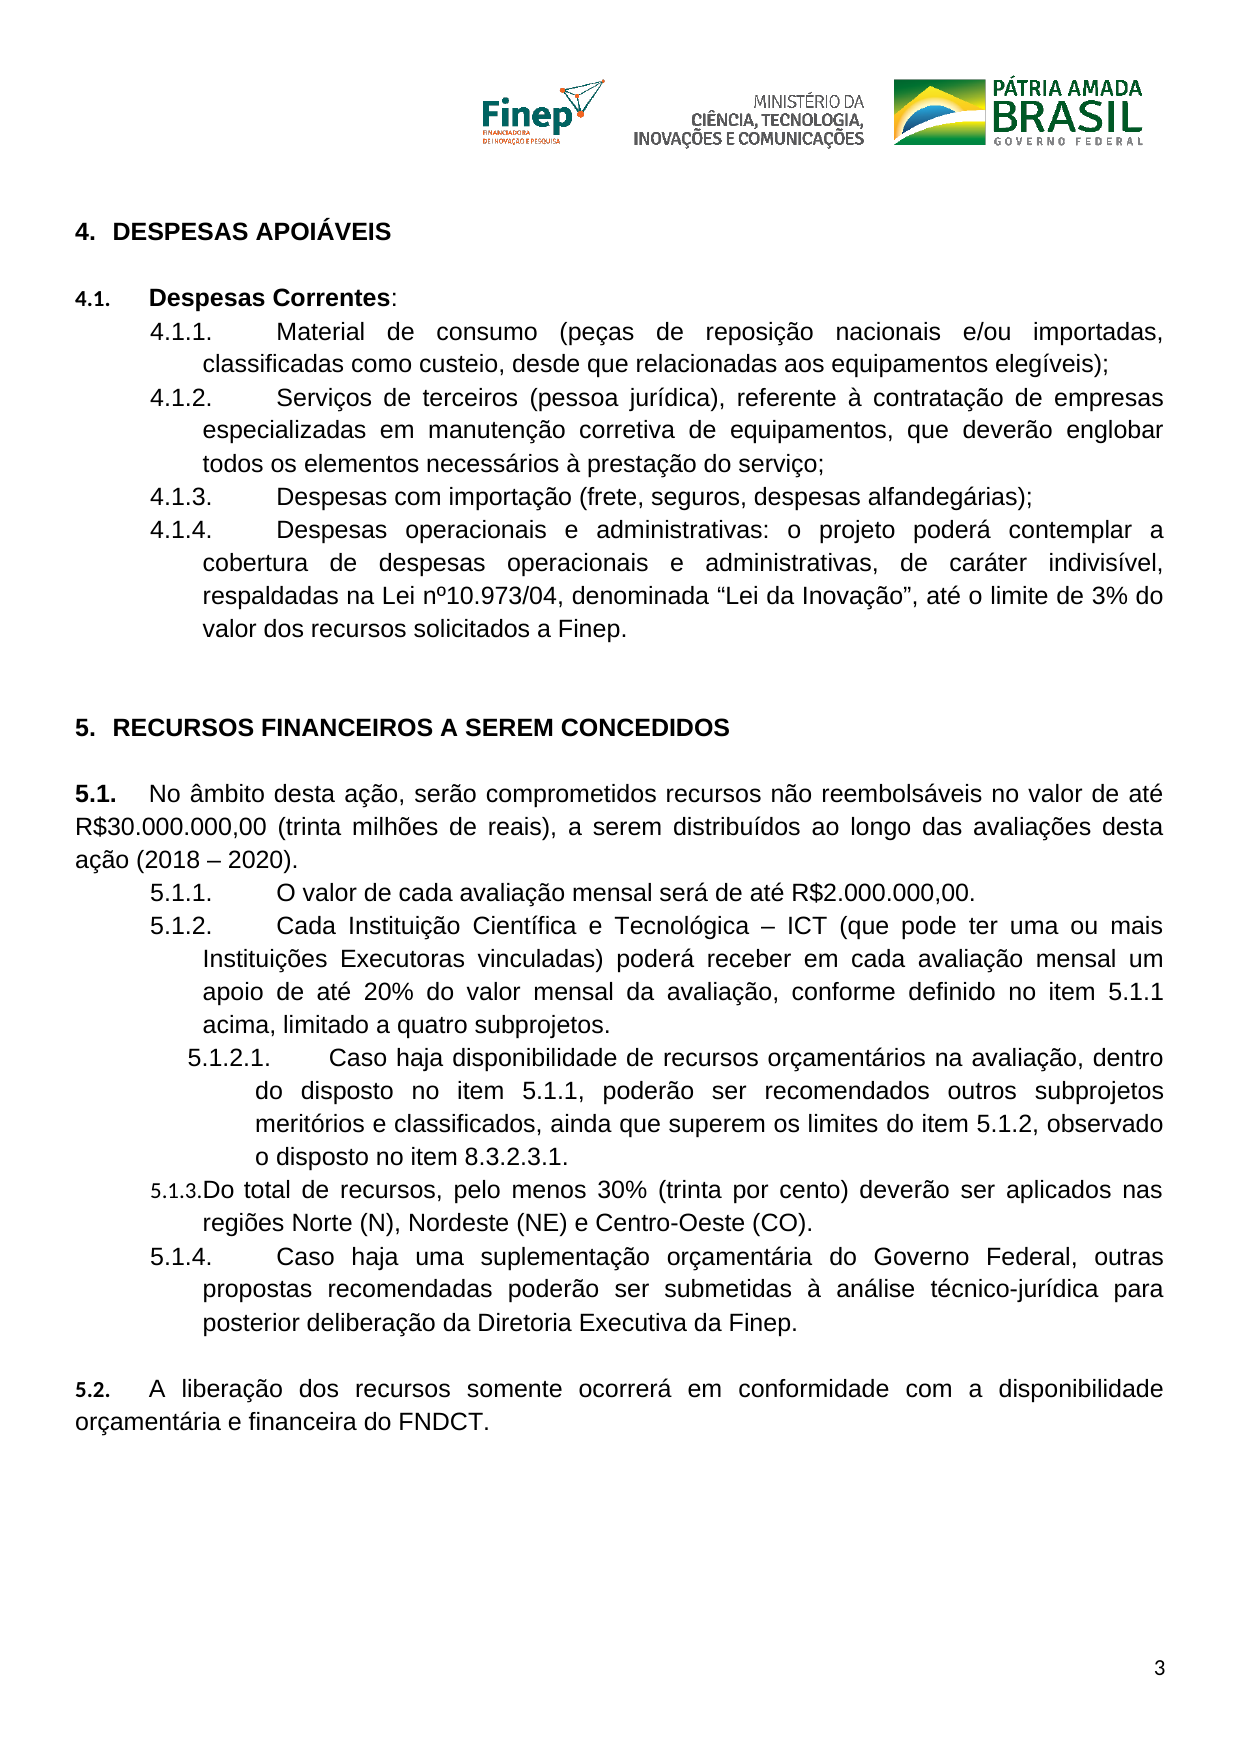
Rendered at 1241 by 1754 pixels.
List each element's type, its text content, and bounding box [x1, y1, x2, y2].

list No âmbito desta ação, serão comprometidos recursos não reembolsáveis no valor de até R$30.000.000,00 (trinta milhões de reais), a serem distribuídos ao longo das avaliações desta ação (2018 – 2020). [75, 779, 1165, 873]
list Caso haja uma suplementação orçamentária do Governo Federal, outras propostas recomendadas poderão ser submetidas à análise técnico-jurídica para posterior deliberação da Diretoria Executiva da Finep. [150, 1241, 1165, 1336]
list RECURSOS FINANCEIROS A SEREM CONCEDIDOS [75, 713, 1165, 741]
list A liberação dos recursos somente ocorrerá em conformidade com a disponibilidade orçamentária e financeira do FNDCT. [75, 1373, 1165, 1436]
list Do total de recursos, pelo menos 30% (trinta por cento) deverão ser aplicados nas regiões Norte (N), Nordeste (NE) e Centro-Oeste (CO). [150, 1175, 1165, 1237]
list Material de consumo (peças de reposição nacionais e/ou importadas, classificadas como custeio, desde que relacionadas aos equipamentos elegíveis); [150, 316, 1165, 378]
list Despesas com importação (frete, seguros, despesas alfandegárias); [150, 482, 1165, 510]
list DESPESAS APOIÁVEIS [75, 217, 1165, 246]
list Despesas operacionais e administrativas: o projeto poderá contemplar a cobertura de despesas operacionais e administrativas, de caráter indivisível, respaldadas na Lei nº10.973/04, denominada “Lei da Inovação”, até o limite de 3% do valor dos recursos solicitados a Finep. [150, 514, 1165, 642]
list Caso haja disponibilidade de recursos orçamentários na avaliação, dentro do disposto no item 5.1.1, poderão ser recomendados outros subprojetos meritórios e classificados, ainda que superem os limites do item 5.1.2, observado o disposto no item 8.3.2.3.1. [187, 1043, 1165, 1171]
list O valor de cada avaliação mensal será de até R$2.000.000,00. [150, 878, 1165, 907]
list Serviços de terceiros (pessoa jurídica), referente à contratação de empresas especializadas em manutenção corretiva de equipamentos, que deverão englobar todos os elementos necessários à prestação do serviço; [150, 382, 1165, 477]
list Cada Instituição Científica e Tecnológica – ICT (que pode ter uma ou mais Instituições Executoras vinculadas) poderá receber em cada avaliação mensal um apoio de até 20% do valor mensal da avaliação, conforme definido no item 5.1.1 acima, limitado a quatro subprojetos. [150, 911, 1165, 1039]
list Despesas Correntes: [75, 283, 1165, 312]
